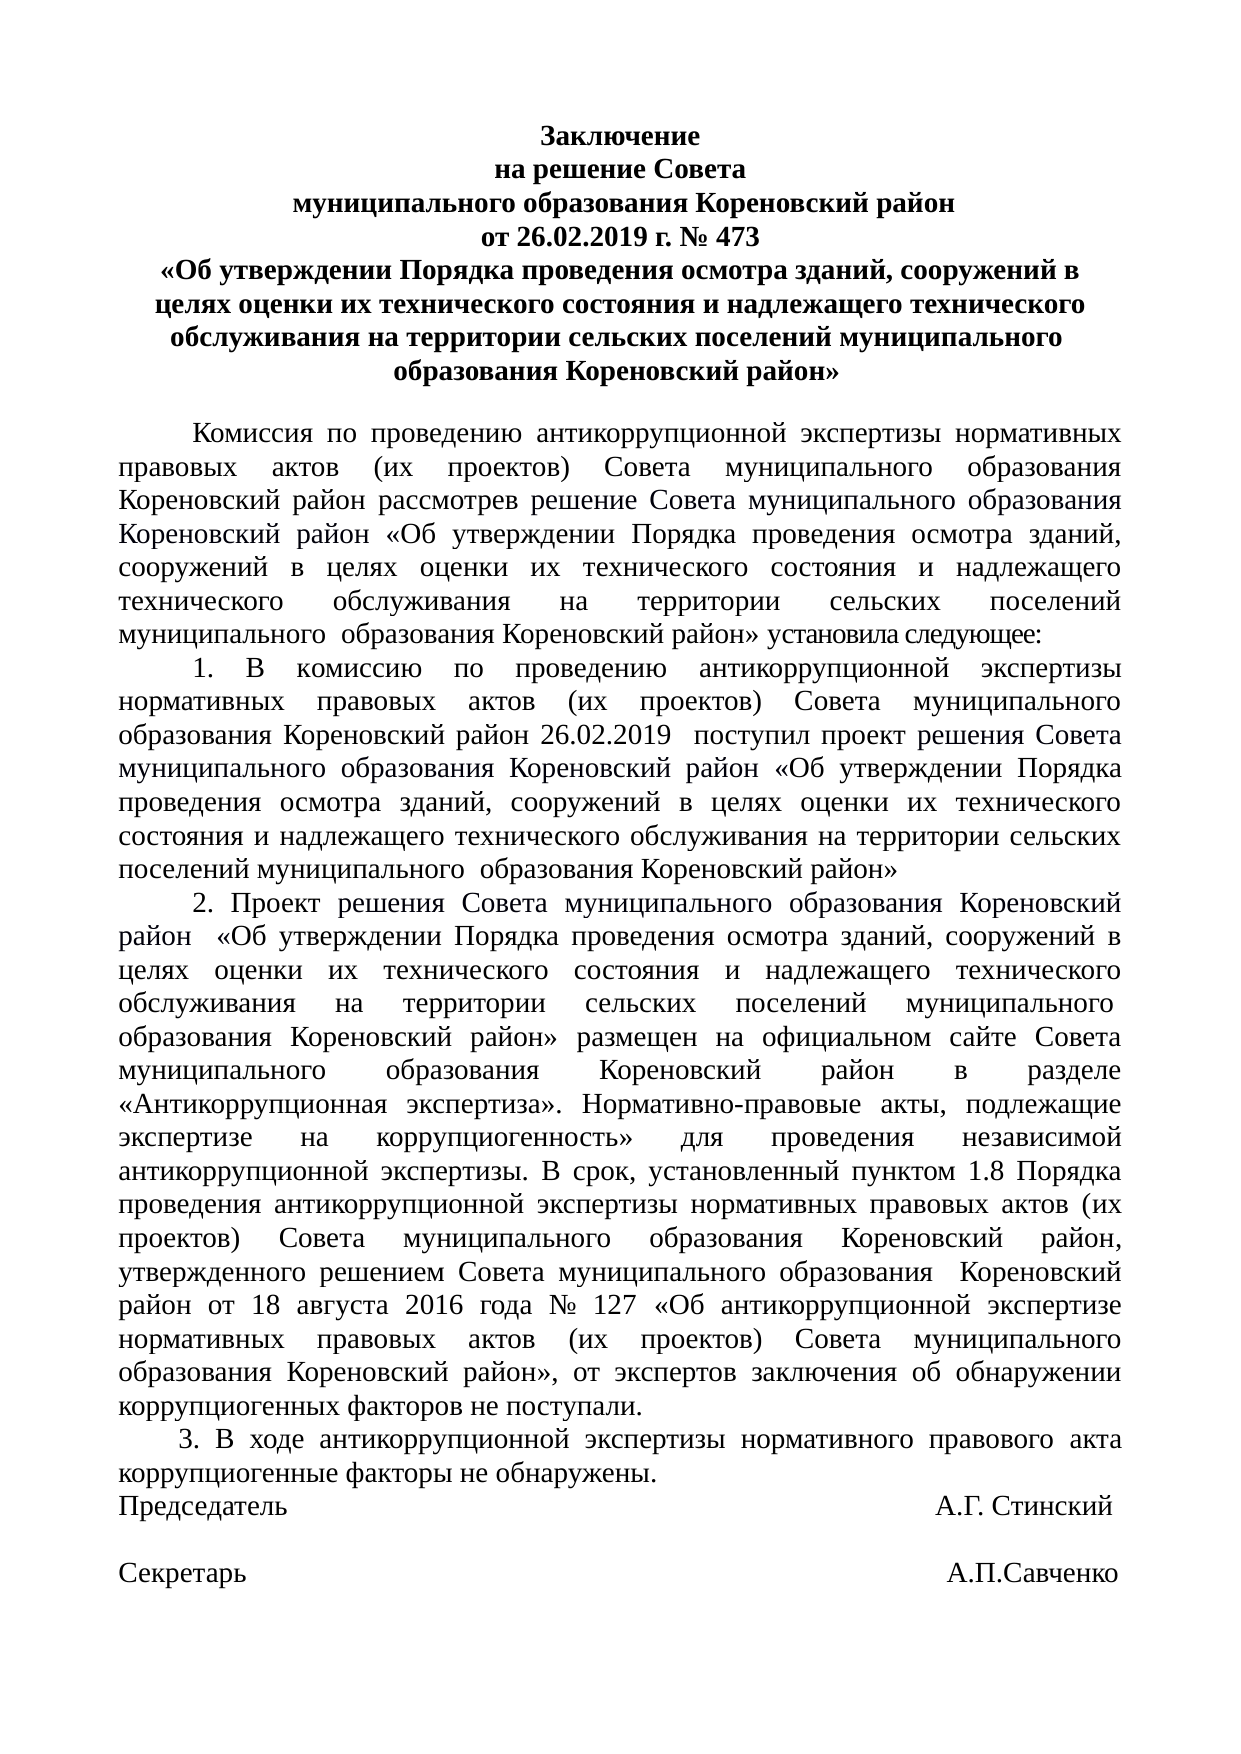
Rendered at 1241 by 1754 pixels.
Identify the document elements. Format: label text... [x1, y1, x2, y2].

text 1. В комиссию по проведению антикоррупционной экспертизы нормативных правовых актов (их проектов) Совета муниципального образования Кореновский район 26.02.2019 поступил проект решения Совета муниципального образования Кореновский район «Об утверждении Порядка проведения осмотра зданий, сооружений в целях оценки их технического состояния и надлежащего технического обслуживания на территории сельских поселений муниципального образования Кореновский район» [118, 650, 1122, 885]
text Заключение [118, 118, 1122, 152]
text Секретарь А.П.Савченко [118, 1556, 1122, 1589]
text муниципального образования Кореновский район [118, 185, 1122, 219]
title 3. В ходе антикоррупционной экспертизы нормативного правового акта коррупциогенные факторы не обнаружены. [118, 1421, 1122, 1488]
text «Об утверждении Порядка проведения осмотра зданий, сооружений в целях оценки их технического состояния и надлежащего технического обслуживания на территории сельских поселений муниципального образования Кореновский район» [118, 252, 1122, 386]
title 2. Проект решения Совета муниципального образования Кореновский район «Об утверждении Порядка проведения осмотра зданий, сооружений в целях оценки их технического состояния и надлежащего технического обслуживания на территории сельских поселений муниципального образования Кореновский район» размещен на официальном сайте Совета муниципального образования Кореновский район в разделе «Антикоррупционная экспертиза». Нормативно-правовые акты, подлежащие экспертизе на коррупциогенность» для проведения независимой антикоррупционной экспертизы. В срок, установленный пунктом 1.8 Порядка проведения антикоррупционной экспертизы нормативных правовых актов (их проектов) Совета муниципального образования Кореновский район, утвержденного решением Совета муниципального образования Кореновский район от 18 августа 2016 года № 127 «Об антикоррупционной экспертизе нормативных правовых актов (их проектов) Совета муниципального образования Кореновский район», от экспертов заключения об обнаружении коррупциогенных факторов не поступали. [118, 885, 1122, 1421]
text Председатель А.Г. Стинский [118, 1488, 1122, 1522]
text от 26.02.2019 г. № 473 [118, 219, 1122, 252]
text на решение Совета [118, 152, 1122, 185]
text Комиссия по проведению антикоррупционной экспертизы нормативных правовых актов (их проектов) Совета муниципального образования Кореновский район рассмотрев решение Совета муниципального образования Кореновский район «Об утверждении Порядка проведения осмотра зданий, сооружений в целях оценки их технического состояния и надлежащего технического обслуживания на территории сельских поселений муниципального образования Кореновский район» установила следующее: [118, 415, 1122, 650]
